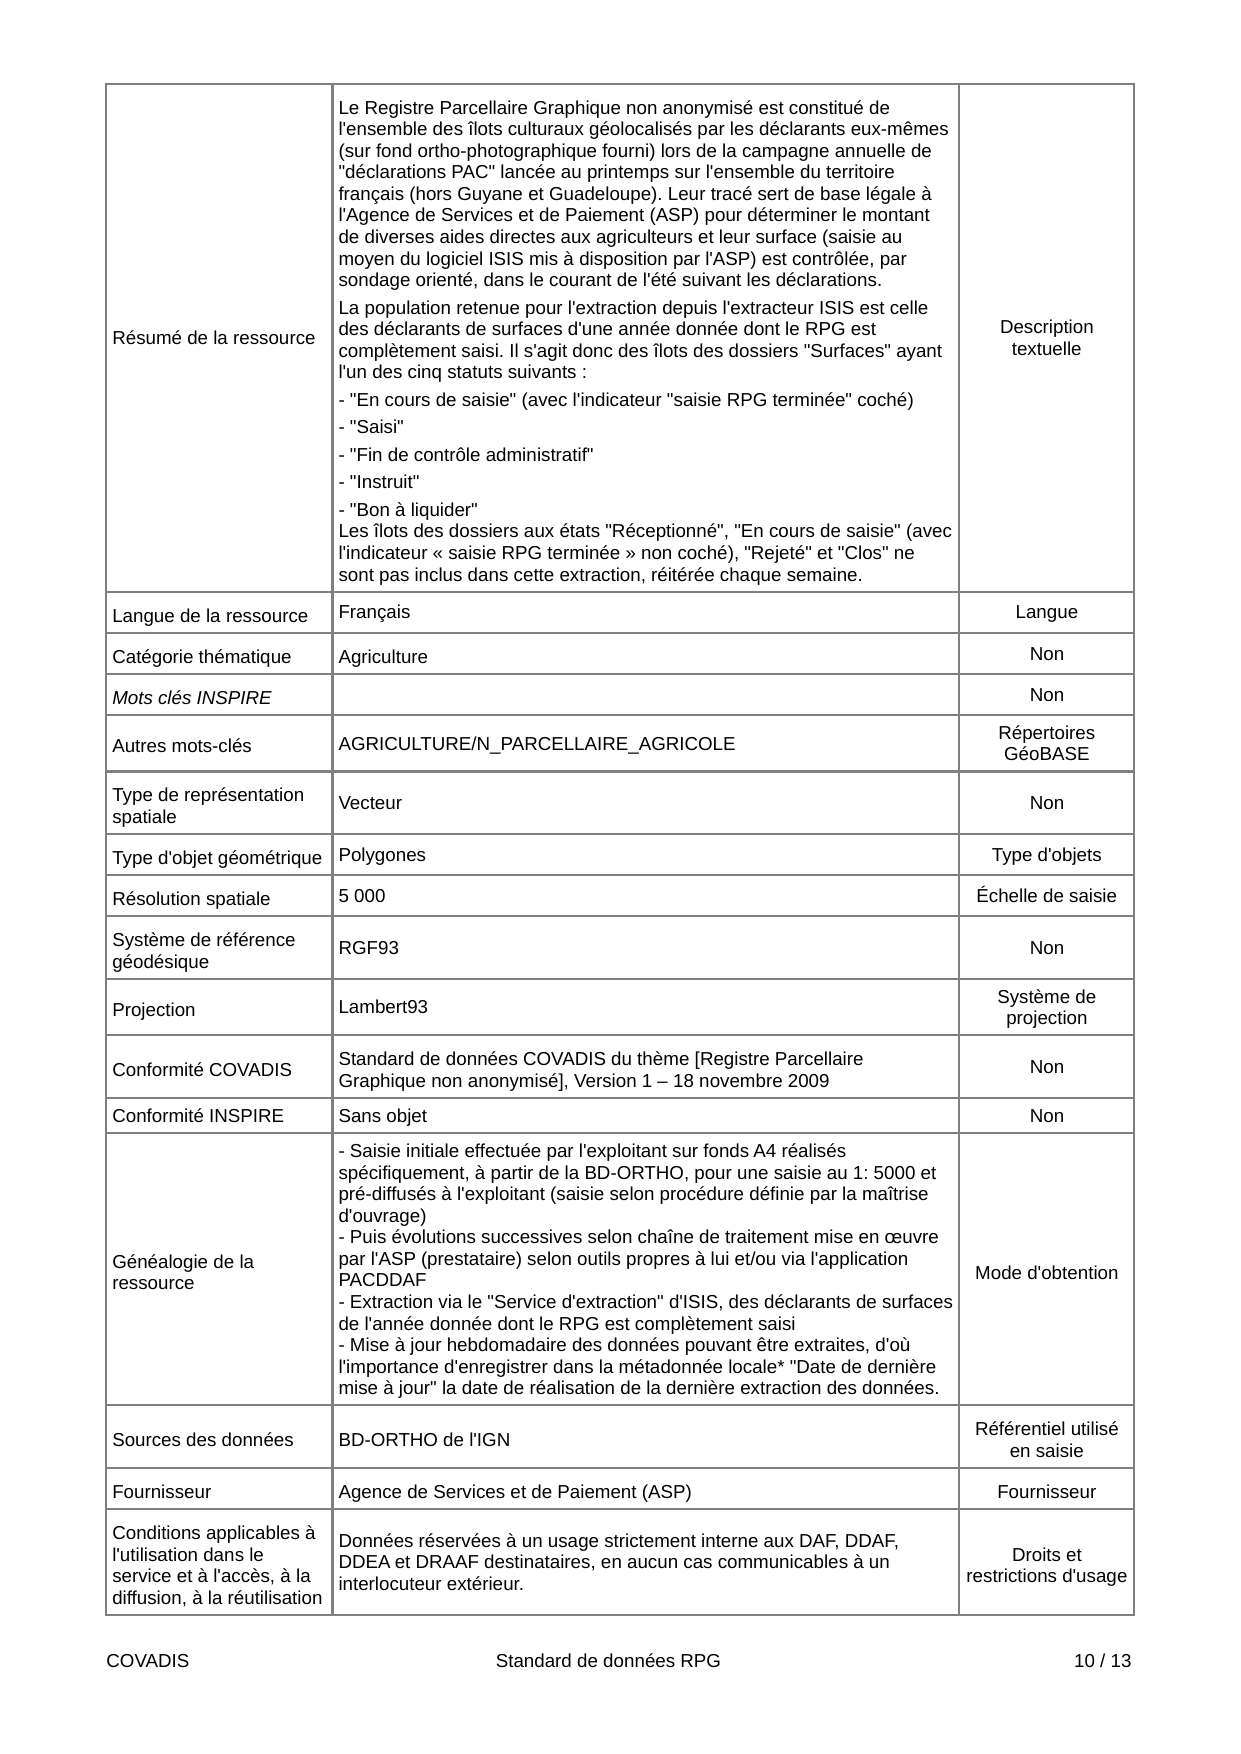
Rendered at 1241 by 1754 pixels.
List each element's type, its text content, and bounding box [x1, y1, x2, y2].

table_cell Agence de Services et de Paiement (ASP) [334, 1469, 958, 1508]
table_cell Type d'objet géométrique [107, 835, 331, 874]
table_cell Non [960, 634, 1133, 673]
table_cell Français [334, 593, 958, 632]
table_cell Non [960, 675, 1133, 714]
table_cell Conformité INSPIRE [107, 1099, 331, 1132]
table_cell Généalogie de la ressource [107, 1134, 331, 1404]
table_cell Agriculture [334, 634, 958, 673]
table_cell Lambert93 [334, 980, 958, 1034]
table_cell Données réservées à un usage strictement interne aux DAF, DDAF, DDEA et DRAAF destinataires, en aucun cas communicables à un interlocuteur extérieur. [334, 1510, 958, 1614]
table_cell Non [960, 1099, 1133, 1132]
table_cell Système de référence géodésique [107, 917, 331, 978]
table_cell Répertoires GéoBASE [960, 716, 1133, 770]
table_cell Sans objet [334, 1099, 958, 1132]
table_cell Échelle de saisie [960, 876, 1133, 915]
table_cell Non [960, 773, 1133, 833]
table_cell Projection [107, 980, 331, 1034]
table_cell Catégorie thématique [107, 634, 331, 673]
table_cell BD-ORTHO de l'IGN [334, 1406, 958, 1467]
table_cell Vecteur [334, 773, 958, 833]
table_cell Type de représentation spatiale [107, 773, 331, 833]
table_cell Non [960, 1036, 1133, 1097]
table_cell Conditions applicables à l'utilisation dans le service et à l'accès, à la diffusion, à la réutilisation [107, 1510, 331, 1614]
table_cell Polygones [334, 835, 958, 874]
table_cell Mode d'obtention [960, 1134, 1133, 1404]
table_cell Standard de données COVADIS du thème [Registre Parcellaire Graphique non anonymisé], Version 1 – 18 novembre 2009 [334, 1036, 958, 1097]
table_cell Description textuelle [960, 85, 1133, 591]
table_cell Non [960, 917, 1133, 978]
table_cell Résumé de la ressource [107, 85, 331, 591]
table_cell Système de projection [960, 980, 1133, 1034]
table_cell Droits et restrictions d'usage [960, 1510, 1133, 1614]
table_cell Langue de la ressource [107, 593, 331, 632]
table_cell Langue [960, 593, 1133, 632]
table_cell - Saisie initiale effectuée par l'exploitant sur fonds A4 réalisés spécifiquement, à partir de la BD-ORTHO, pour une saisie au 1: 5000 et pré-diffusés à l'exploitant (saisie selon procédure définie par la maîtrise d'ouvrage) - Puis évolutions successives selon chaîne de traitement mise en œuvre par l'ASP (prestataire) selon outils propres à lui et/ou via l'application PACDDAF - Extraction via le "Service d'extraction" d'ISIS, des déclarants de surfaces de l'année donnée dont le RPG est complètement saisi - Mise à jour hebdomadaire des données pouvant être extraites, d'où l'importance d'enregistrer dans la métadonnée locale* "Date de dernière mise à jour" la date de réalisation de la dernière extraction des données. [334, 1134, 958, 1404]
table_cell Sources des données [107, 1406, 331, 1467]
table_cell AGRICULTURE/N_PARCELLAIRE_AGRICOLE [334, 716, 958, 770]
table_cell Résolution spatiale [107, 876, 331, 915]
table_cell [334, 675, 958, 714]
table_cell 5 000 [334, 876, 958, 915]
table_cell Type d'objets [960, 835, 1133, 874]
table_cell Fournisseur [960, 1469, 1133, 1508]
table_cell Autres mots-clés [107, 716, 331, 770]
table_cell Le Registre Parcellaire Graphique non anonymisé est constitué de l'ensemble des îlots culturaux géolocalisés par les déclarants eux-mêmes (sur fond ortho-photographique fourni) lors de la campagne annuelle de "déclarations PAC" lancée au printemps sur l'ensemble du territoire français (hors Guyane et Guadeloupe). Leur tracé sert de base légale à l'Agence de Services et de Paiement (ASP) pour déterminer le montant de diverses aides directes aux agriculteurs et leur surface (saisie au moyen du logiciel ISIS mis à disposition par l'ASP) est contrôlée, par sondage orienté, dans le courant de l'été suivant les déclarations. La population retenue pour l'extraction depuis l'extracteur ISIS est celle des déclarants de surfaces d'une année donnée dont le RPG est complètement saisi. Il s'agit donc des îlots des dossiers "Surfaces" ayant l'un des cinq statuts suivants : - "En cours de saisie" (avec l'indicateur "saisie RPG terminée" coché) - "Saisi" - "Fin de contrôle administratif" - "Instruit" - "Bon à liquider" Les îlots des dossiers aux états "Réceptionné", "En cours de saisie" (avec l'indicateur « saisie RPG terminée » non coché), "Rejeté" et "Clos" ne sont pas inclus dans cette extraction, réitérée chaque semaine. [334, 85, 958, 591]
table_cell Conformité COVADIS [107, 1036, 331, 1097]
table_cell Référentiel utilisé en saisie [960, 1406, 1133, 1467]
table_cell RGF93 [334, 917, 958, 978]
table_cell Mots clés INSPIRE [107, 675, 331, 714]
table_cell Fournisseur [107, 1469, 331, 1508]
